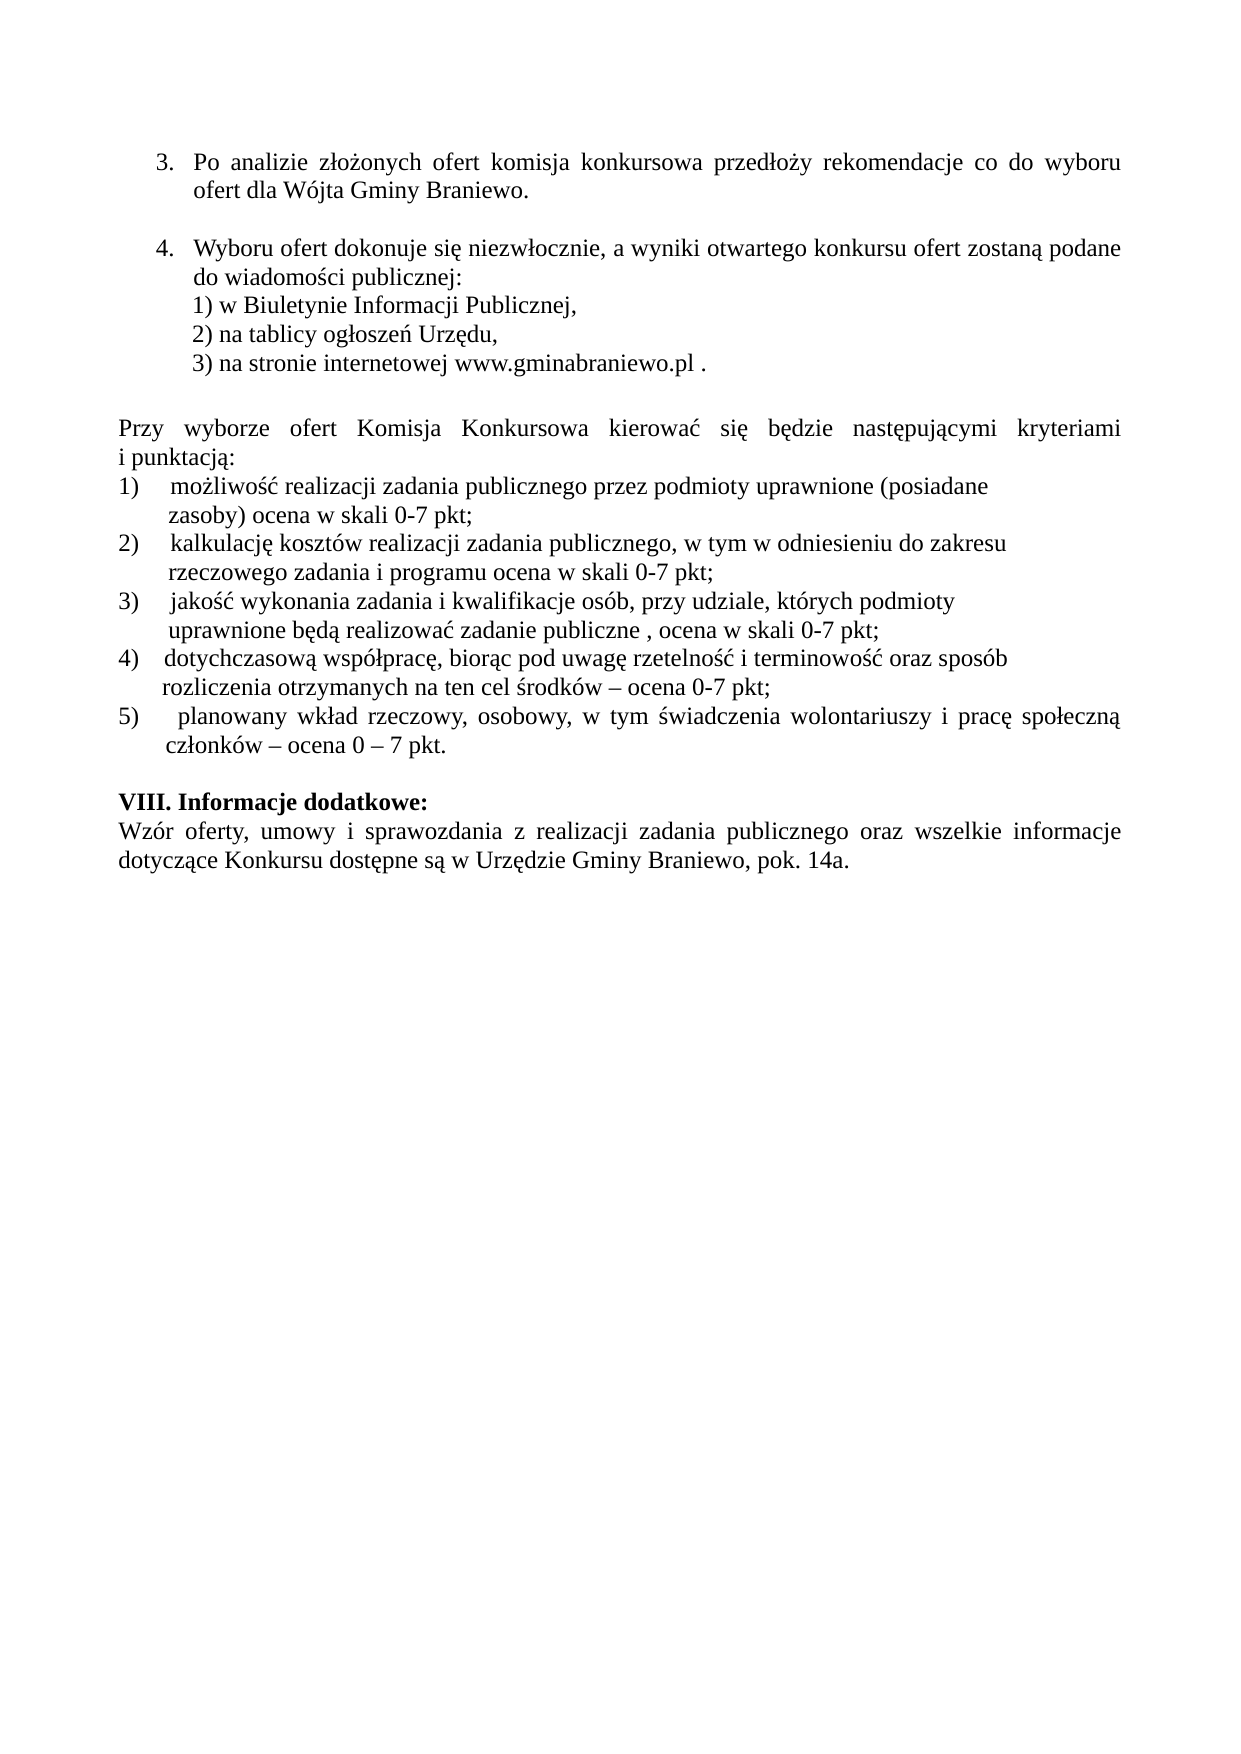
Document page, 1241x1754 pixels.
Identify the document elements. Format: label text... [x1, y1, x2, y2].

text 1) w Biuletynie Informacji Publicznej, [118, 291, 1122, 319]
text 3) jakość wykonania zadania i kwalifikacje osób, przy udziale, których podmioty [118, 586, 1122, 615]
text 3) na stronie internetowej www.gminabraniewo.pl . [118, 348, 1122, 377]
text Przy wyborze ofert Komisja Konkursowa kierować się będzie następującymi kryteriami i punktacją: [118, 413, 1122, 471]
text 2) kalkulację kosztów realizacji zadania publicznego, w tym w odniesieniu do zakresu [118, 528, 1122, 557]
text rozliczenia otrzymanych na ten cel środków – ocena 0-7 pkt; [118, 672, 1122, 701]
text uprawnione będą realizować zadanie publiczne , ocena w skali 0-7 pkt; [118, 615, 1122, 643]
list Wyboru ofert dokonuje się niezwłocznie, a wyniki otwartego konkursu ofert zostaną podane do wiadomości publicznej: [156, 233, 1122, 291]
text rzeczowego zadania i programu ocena w skali 0-7 pkt; [118, 557, 1122, 586]
list Po analizie złożonych ofert komisja konkursowa przedłoży rekomendacje co do wyboru ofert dla Wójta Gminy Braniewo. [156, 147, 1122, 204]
text VIII. Informacje dodatkowe: [118, 787, 1122, 816]
text 5) planowany wkład rzeczowy, osobowy, w tym świadczenia wolontariuszy i pracę społeczną członków – ocena 0 – 7 pkt. [118, 701, 1122, 758]
text 4) dotychczasową współpracę, biorąc pod uwagę rzetelność i terminowość oraz sposób [118, 643, 1122, 672]
text 1) możliwość realizacji zadania publicznego przez podmioty uprawnione (posiadane [118, 471, 1122, 500]
text Wzór oferty, umowy i sprawozdania z realizacji zadania publicznego oraz wszelkie informacje dotyczące Konkursu dostępne są w Urzędzie Gminy Braniewo, pok. 14a. [118, 816, 1122, 873]
text 2) na tablicy ogłoszeń Urzędu, [118, 319, 1122, 348]
text zasoby) ocena w skali 0-7 pkt; [118, 500, 1122, 528]
